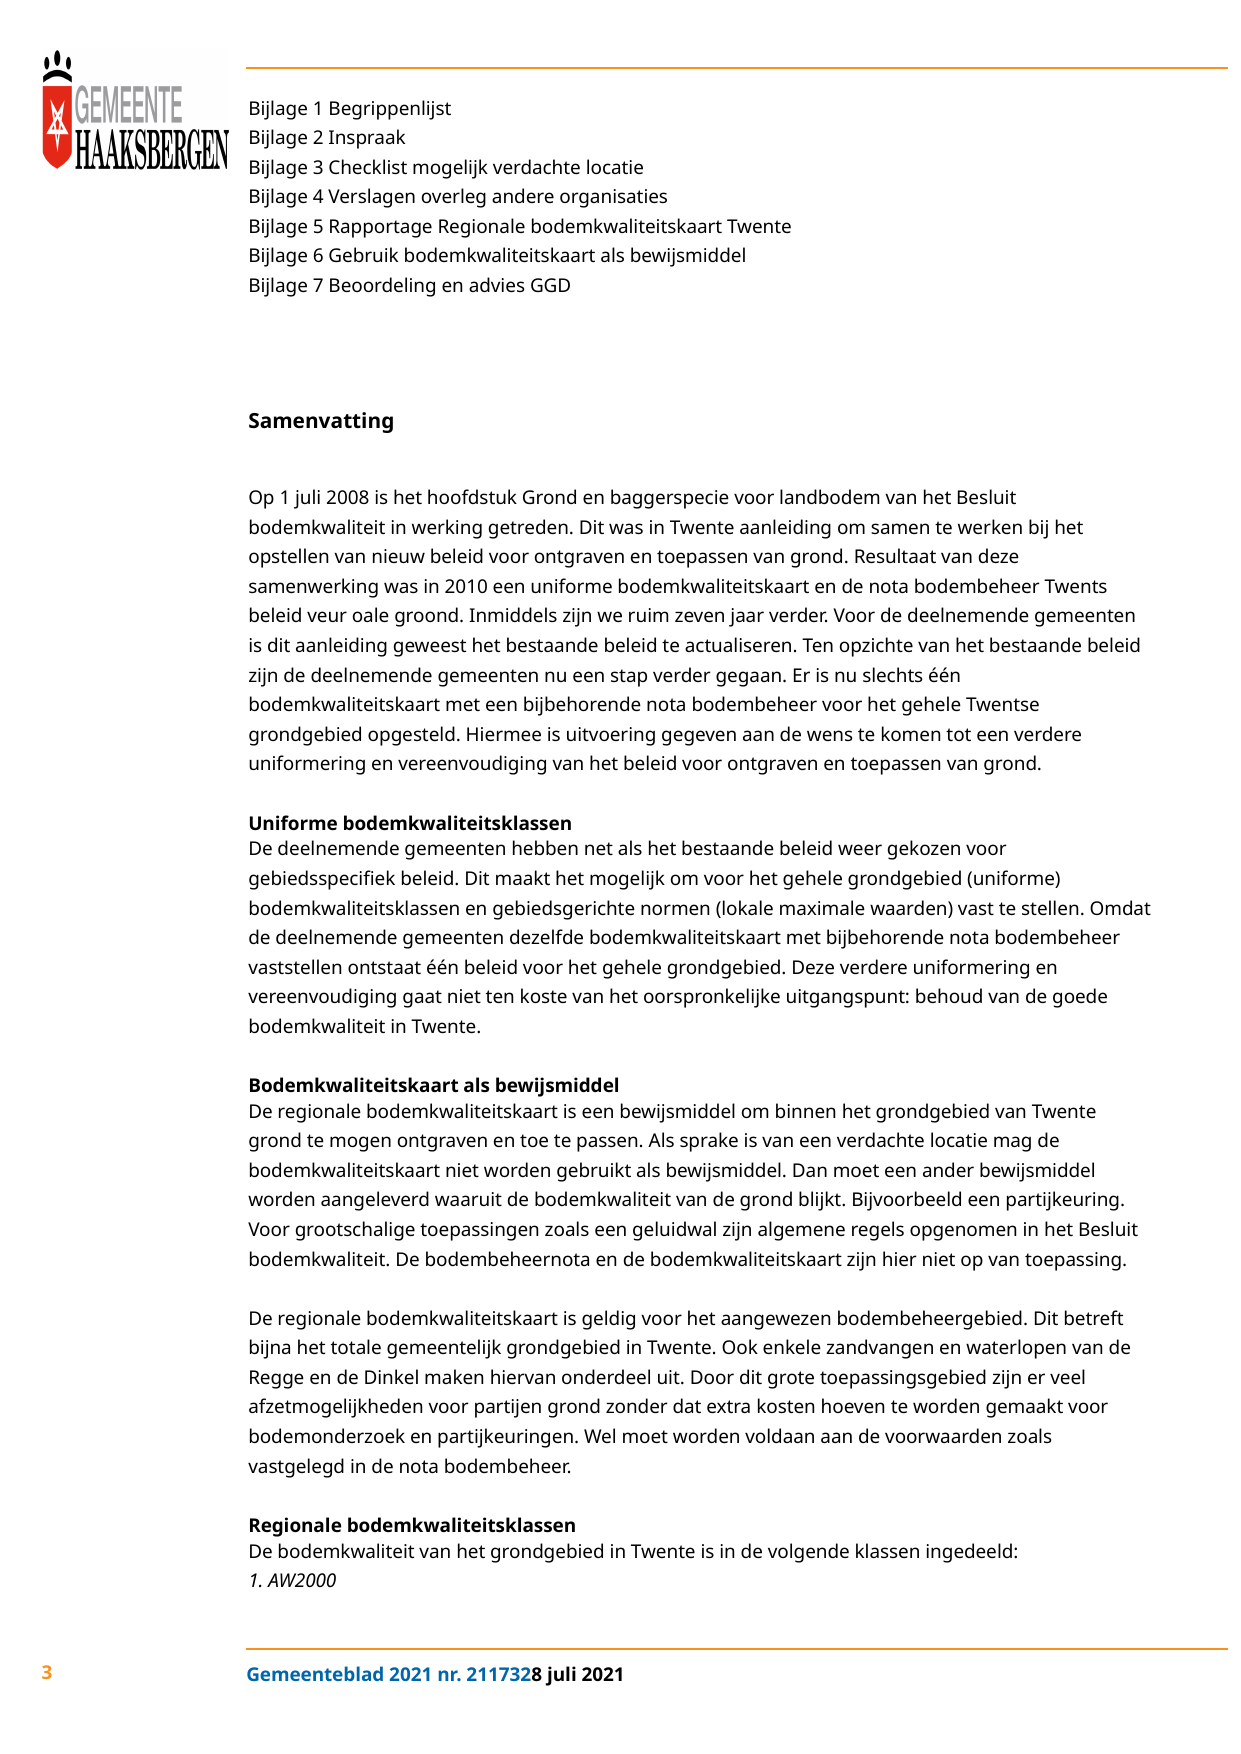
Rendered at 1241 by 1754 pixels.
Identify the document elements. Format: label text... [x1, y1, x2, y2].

text Bijlage 2 Inspraak [248, 124, 1152, 150]
text Samenvatting [248, 407, 1152, 435]
text 1. AW2000 [248, 1567, 1152, 1593]
text De regionale bodemkwaliteitskaart is geldig voor het aangewezen bodembeheergebied. Dit betreft bijna het totale gemeentelijk grondgebied in Twente. Ook enkele zandvangen en waterlopen van de Regge en de Dinkel maken hiervan onderdeel uit. Door dit grote toepassingsgebied zijn er veel afzetmogelijkheden voor partijen grond zonder dat extra kosten hoeven te worden gemaakt voor bodemonderzoek en partijkeuringen. Wel moet worden voldaan aan de voorwaarden zoals vastgelegd in de nota bodembeheer. [248, 1305, 1152, 1479]
picture [41, 47, 231, 172]
text Bijlage 5 Rapportage Regionale bodemkwaliteitskaart Twente [248, 213, 1152, 239]
text Bijlage 7 Beoordeling en advies GGD [248, 272, 1152, 298]
text De bodemkwaliteit van het grondgebied in Twente is in de volgende klassen ingedeeld: [248, 1538, 1152, 1563]
text Bijlage 1 Begrippenlijst [248, 95, 1152, 121]
text Bodemkwaliteitskaart als bewijsmiddel [248, 1072, 1152, 1098]
text Regionale bodemkwaliteitsklassen [248, 1512, 1152, 1538]
text Op 1 juli 2008 is het hoofdstuk Grond en baggerspecie voor landbodem van het Besluit bodemkwaliteit in werking getreden. Dit was in Twente aanleiding om samen te werken bij het opstellen van nieuw beleid voor ontgraven en toepassen van grond. Resultaat van deze samenwerking was in 2010 een uniforme bodemkwaliteitskaart en de nota bodembeheer Twents beleid veur oale groond. Inmiddels zijn we ruim zeven jaar verder. Voor de deelnemende gemeenten is dit aanleiding geweest het bestaande beleid te actualiseren. Ten opzichte van het bestaande beleid zijn de deelnemende gemeenten nu een stap verder gegaan. Er is nu slechts één bodemkwaliteitskaart met een bijbehorende nota bodembeheer voor het gehele Twentse grondgebied opgesteld. Hiermee is uitvoering gegeven aan de wens te komen tot een verdere uniformering en vereenvoudiging van het beleid voor ontgraven en toepassen van grond. [248, 484, 1152, 776]
text Uniforme bodemkwaliteitsklassen [248, 810, 1152, 836]
text Bijlage 6 Gebruik bodemkwaliteitskaart als bewijsmiddel [248, 243, 1152, 268]
text Bijlage 3 Checklist mogelijk verdachte locatie [248, 154, 1152, 180]
text De deelnemende gemeenten hebben net als het bestaande beleid weer gekozen voor gebiedsspecifiek beleid. Dit maakt het mogelijk om voor het gehele grondgebied (uniforme) bodemkwaliteitsklassen en gebiedsgerichte normen (lokale maximale waarden) vast te stellen. Omdat de deelnemende gemeenten dezelfde bodemkwaliteitskaart met bijbehorende nota bodembeheer vaststellen ontstaat één beleid voor het gehele grondgebied. Deze verdere uniformering en vereenvoudiging gaat niet ten koste van het oorspronkelijke uitgangspunt: behoud van de goede bodemkwaliteit in Twente. [248, 836, 1152, 1039]
text Bijlage 4 Verslagen overleg andere organisaties [248, 183, 1152, 209]
text De regionale bodemkwaliteitskaart is een bewijsmiddel om binnen het grondgebied van Twente grond te mogen ontgraven en toe te passen. Als sprake is van een verdachte locatie mag de bodemkwaliteitskaart niet worden gebruikt als bewijsmiddel. Dan moet een ander bewijsmiddel worden aangeleverd waaruit de bodemkwaliteit van de grond blijkt. Bijvoorbeeld een partijkeuring. Voor grootschalige toepassingen zoals een geluidwal zijn algemene regels opgenomen in het Besluit bodemkwaliteit. De bodembeheernota en de bodemkwaliteitskaart zijn hier niet op van toepassing. [248, 1098, 1152, 1272]
